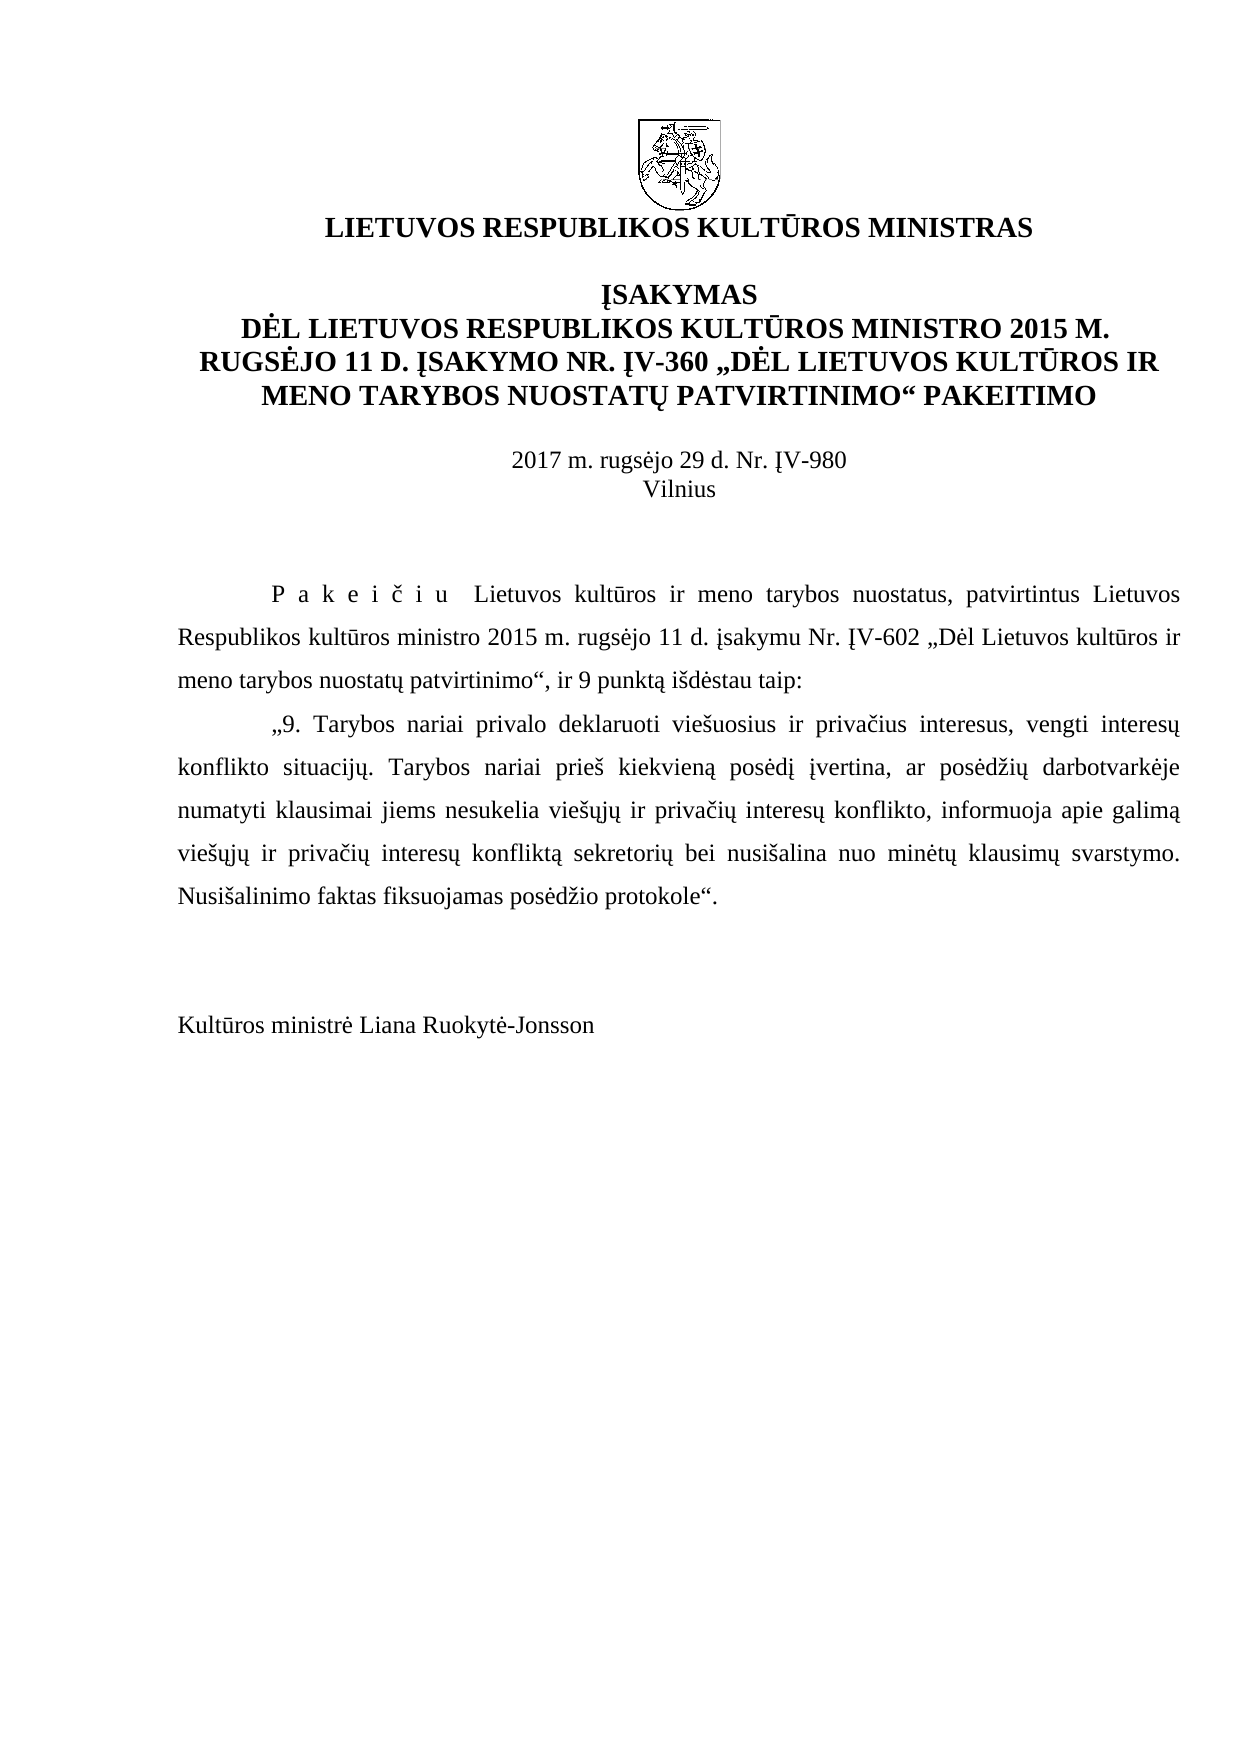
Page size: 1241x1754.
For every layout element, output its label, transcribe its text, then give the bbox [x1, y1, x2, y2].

text DĖL LIETUVOS RESPUBLIKOS KULTŪROS MINISTRO 2015 M. [177, 311, 1181, 344]
text LIETUVOS RESPUBLIKOS KULTŪROS MINISTRAS [177, 210, 1181, 244]
text Kultūros ministrė Liana Ruokytė-Jonsson [177, 1011, 1181, 1039]
text ĮSAKYMAS [177, 277, 1181, 311]
text 2017 m. rugsėjo 29 d. Nr. ĮV-980 [177, 445, 1181, 474]
text P a k e i č i u Lietuvos kultūros ir meno tarybos nuostatus, patvirtintus Lietuvos Respublikos kultūros ministro 2015 m. rugsėjo 11 d. įsakymu Nr. ĮV-602 „Dėl Lietuvos kultūros ir meno tarybos nuostatų patvirtinimo“, ir 9 punktą išdėstau taip: [177, 579, 1181, 694]
text „9. Tarybos nariai privalo deklaruoti viešuosius ir privačius interesus, vengti interesų konflikto situacijų. Tarybos nariai prieš kiekvieną posėdį įvertina, ar posėdžių darbotvarkėje numatyti klausimai jiems nesukelia viešųjų ir privačių interesų konflikto, informuoja apie galimą viešųjų ir privačių interesų konfliktą sekretorių bei nusišalina nuo minėtų klausimų svarstymo. Nusišalinimo faktas fiksuojamas posėdžio protokole“. [177, 709, 1181, 910]
text Vilnius [177, 474, 1181, 503]
text RUGSĖJO 11 D. ĮSAKYMO NR. ĮV-360 „DĖL LIETUVOS KULTŪROS IR MENO TARYBOS NUOSTATŲ PATVIRTINIMO“ PAKEITIMO [177, 344, 1181, 412]
